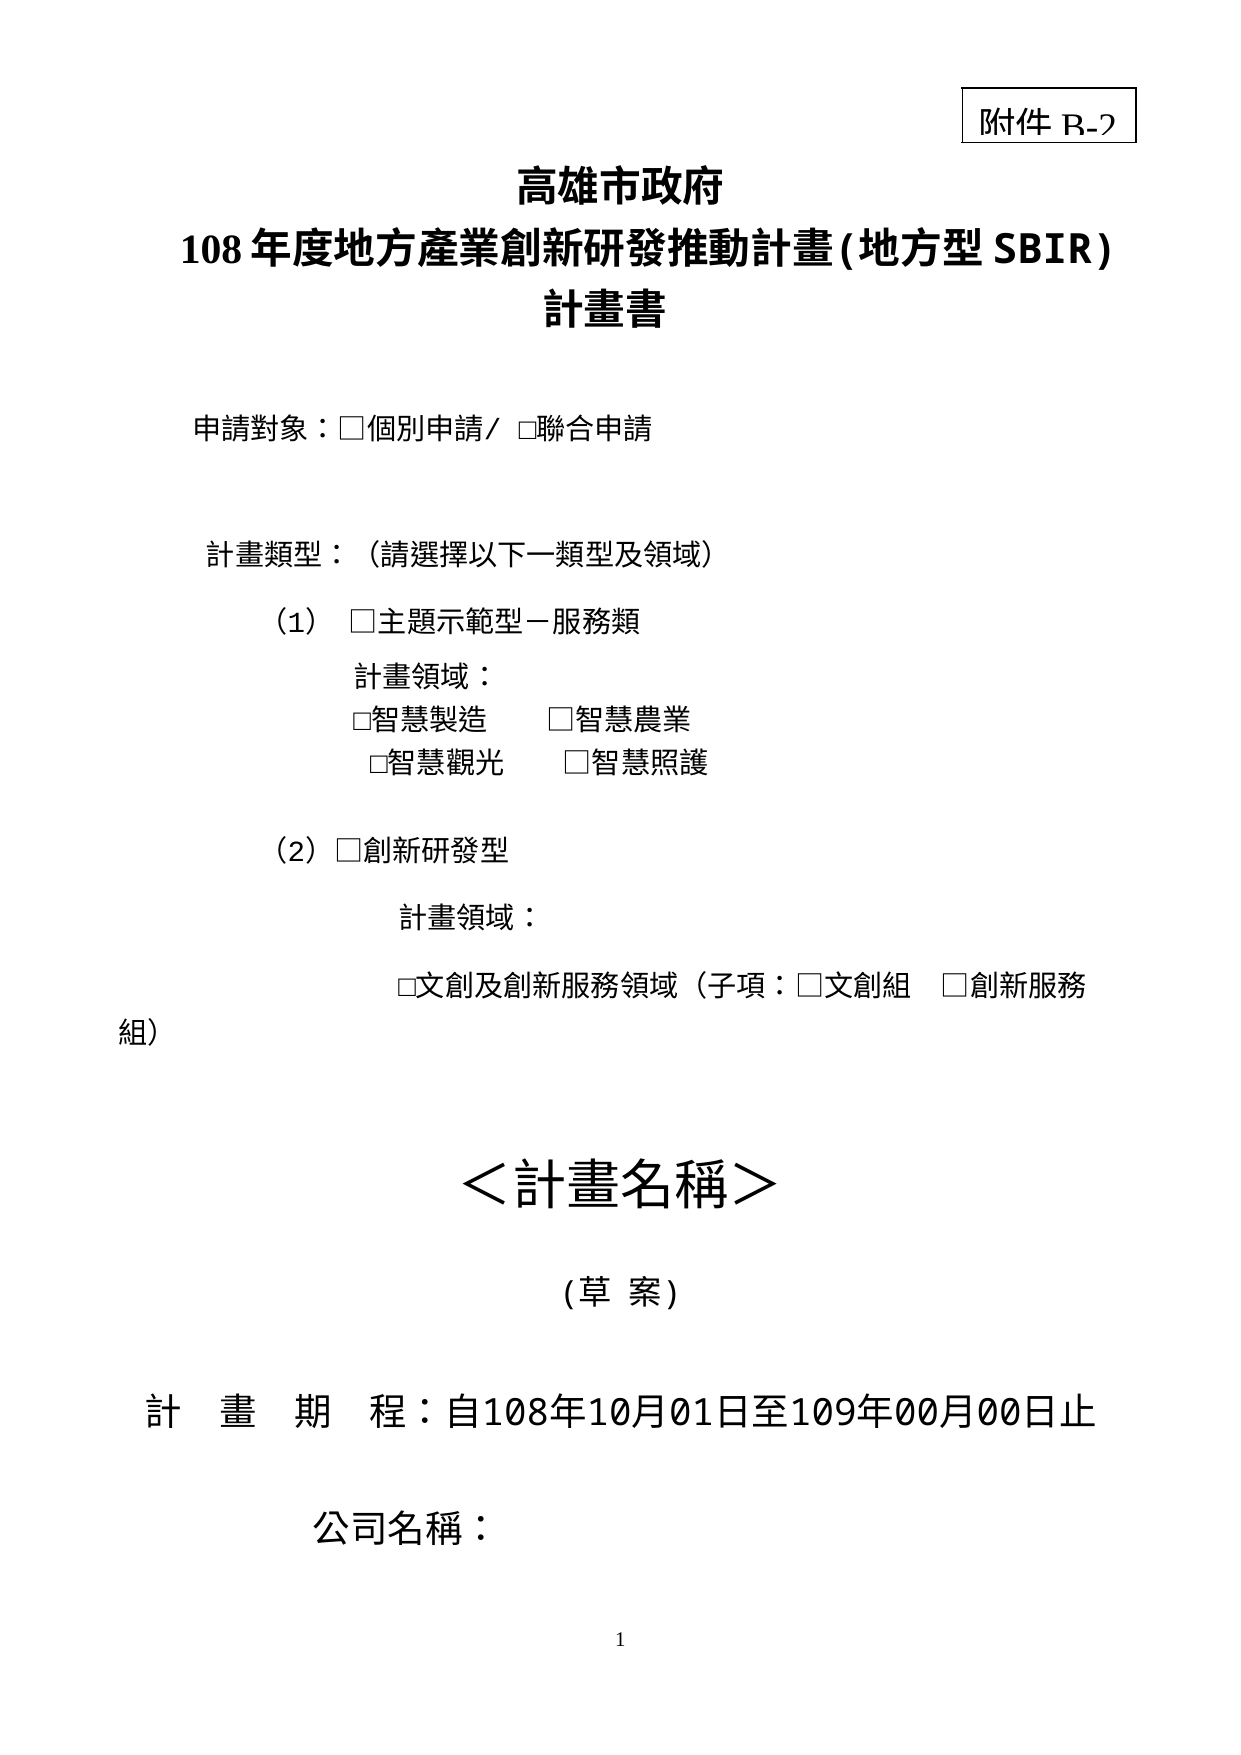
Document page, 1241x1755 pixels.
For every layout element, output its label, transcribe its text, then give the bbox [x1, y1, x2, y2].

text （1） □主題示範型－服務類 [118, 599, 1122, 642]
text □智慧觀光 □智慧照護 [118, 739, 1122, 782]
text □智慧製造 □智慧農業 [318, 697, 1122, 739]
text □文創及創新服務領域（子項：□文創組 □創新服務組） [118, 963, 1122, 1053]
text ＜計畫名稱＞ [118, 1142, 1122, 1220]
text 計畫領域： [118, 895, 1122, 938]
text 附件B-2 [978, 96, 1121, 134]
text 申請對象：□個別申請/ □聯合申請 [192, 406, 1122, 448]
text 計畫領域： [318, 654, 1122, 697]
text (草 案) [118, 1265, 1122, 1314]
text （2）□創新研發型 [118, 827, 1122, 870]
text 計畫類型：（請選擇以下一類型及領域） [118, 531, 1122, 574]
text 計畫書 [118, 276, 1091, 336]
text 公司名稱： [118, 1499, 1122, 1553]
text 計 畫 期 程：自108年10月01日至109年00月00日止 [118, 1382, 1122, 1436]
text 高雄市政府 108年度地方產業創新研發推動計畫(地方型SBIR) [118, 151, 1122, 276]
